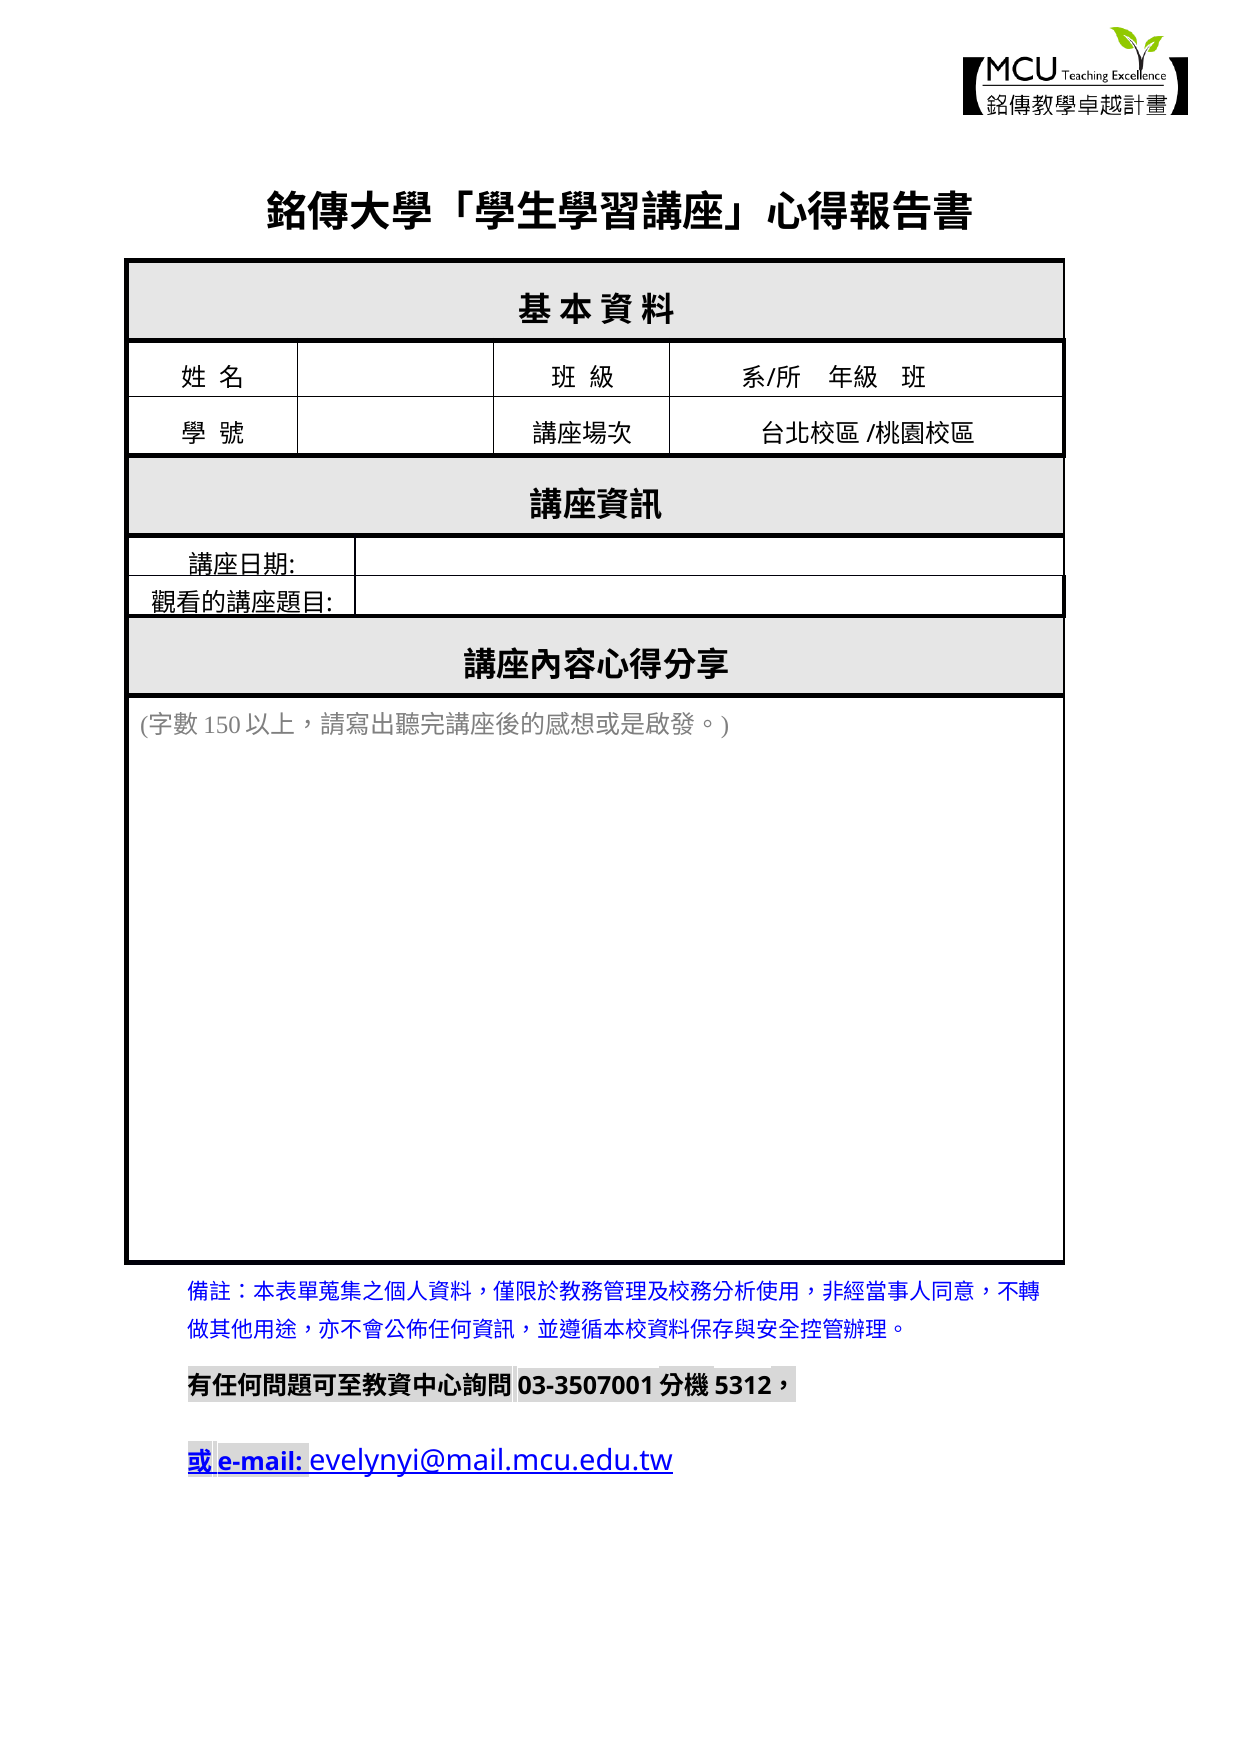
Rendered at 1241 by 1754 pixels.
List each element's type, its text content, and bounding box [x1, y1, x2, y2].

table_cell 班級 [494, 343, 669, 396]
text 有任何問題可至教資中心詢問03-3507001分機5312， [187, 1359, 1053, 1396]
text 備註：本表單蒐集之個人資料，僅限於教務管理及校務分析使用，非經當事人同意，不轉做其他用途，亦不會公佈任何資訊，並遵循本校資料保存與安全控管辦理。 [187, 1265, 1053, 1340]
text 銘傳大學「學生學習講座」心得報告書 [187, 164, 1053, 239]
table_cell 講座場次 [494, 397, 669, 453]
table_cell [298, 397, 493, 453]
table_header 基 本 資 料 [129, 263, 1063, 338]
table_cell 觀看的講座題目: [129, 576, 354, 613]
table_cell 講座日期: [129, 538, 354, 575]
table_cell [298, 343, 493, 396]
table_cell 學號 [129, 397, 297, 453]
table_cell 姓名 [129, 343, 297, 396]
table_cell 台北校區 /桃園校區 [670, 397, 1062, 453]
table_cell (字數150以上，請寫出聽完講座後的感想或是啟發。) [129, 698, 1063, 1260]
table_cell [356, 538, 1063, 575]
table_cell 講座資訊 [129, 458, 1063, 533]
table_cell [356, 576, 1062, 613]
text 或e-mail: evelynyi@mail.mcu.edu.tw [187, 1415, 1053, 1490]
table_cell 系/所 年級 班 [670, 343, 1062, 396]
table_cell 講座內容心得分享 [129, 618, 1063, 693]
